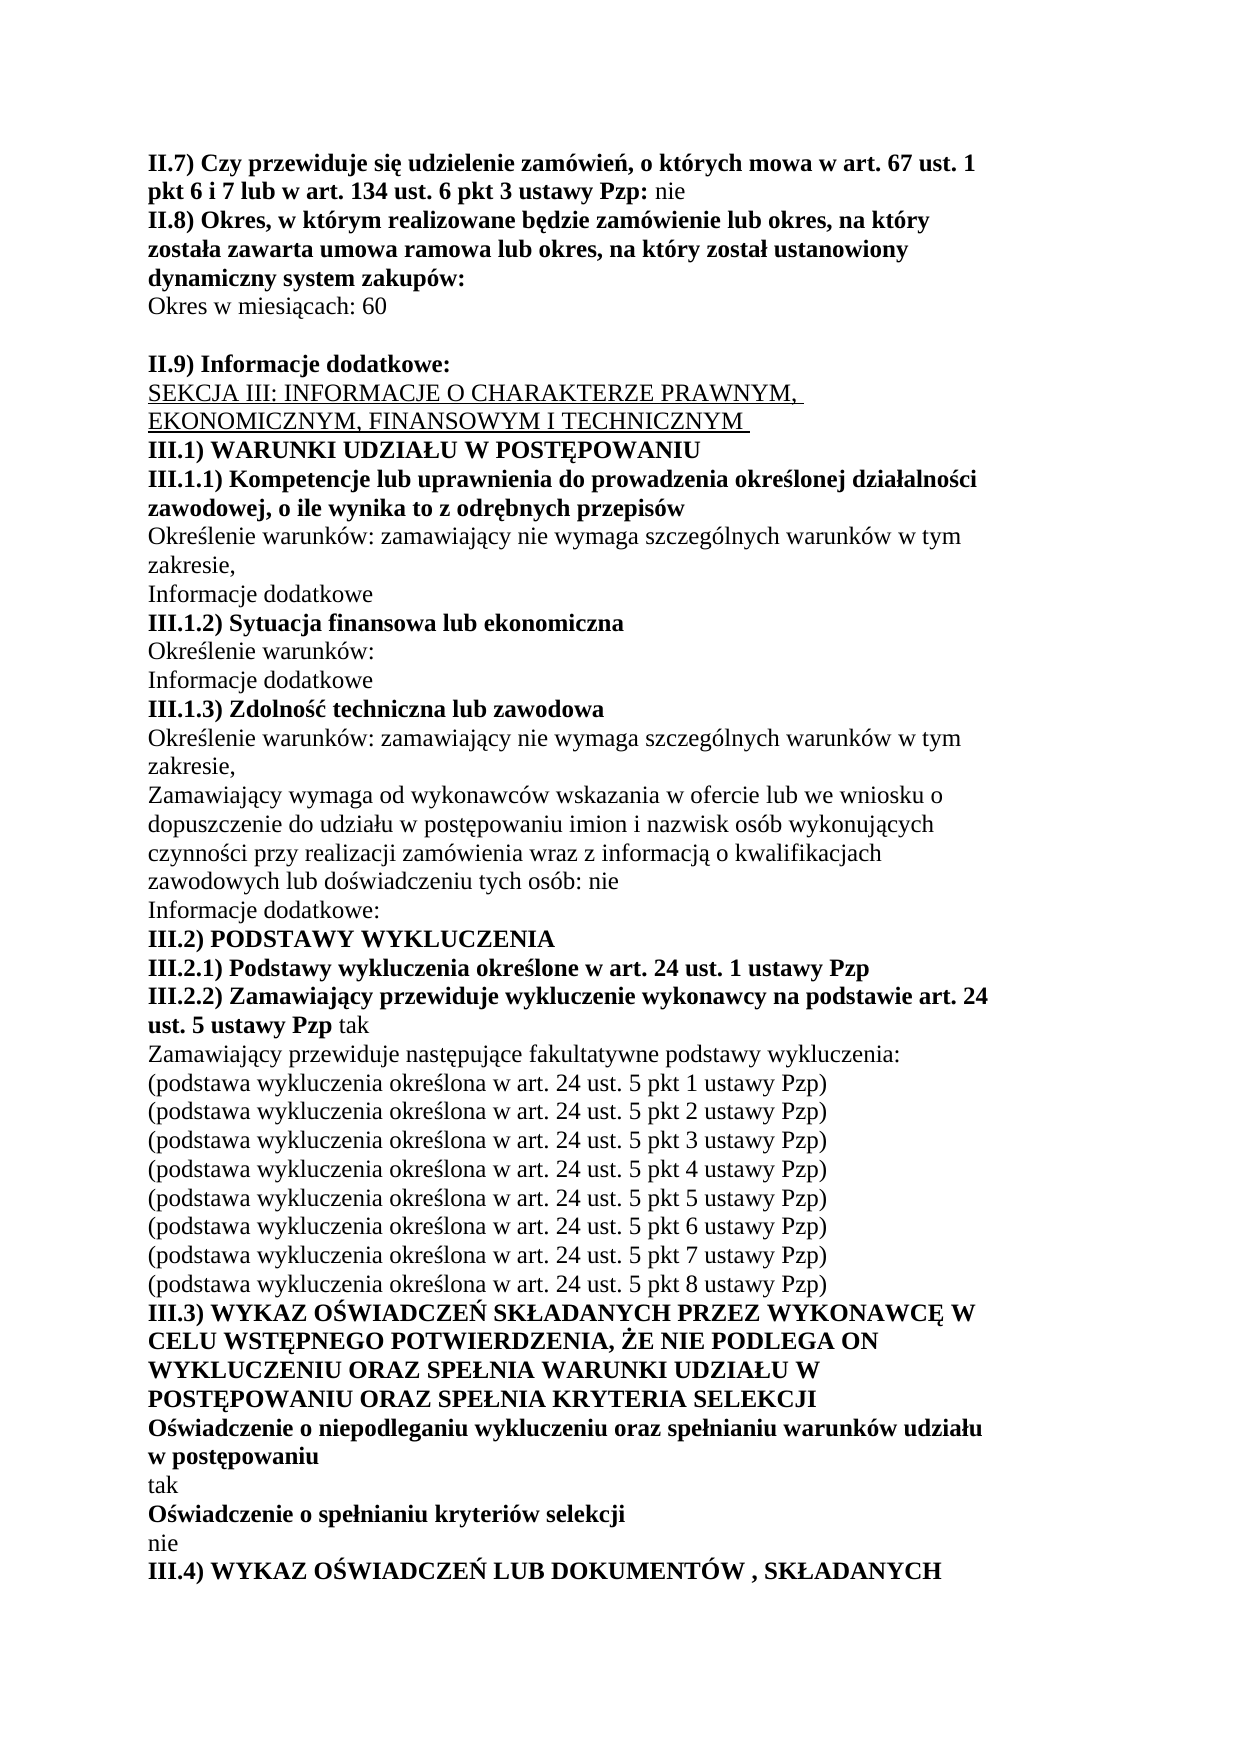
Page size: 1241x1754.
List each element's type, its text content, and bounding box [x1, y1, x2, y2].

table_header II.7) Czy przewiduje się udzielenie zamówień, o których mowa w art. 67 ust. 1 pkt 6 i 7 lub w art. 134 ust. 6 pkt 3 ustawy Pzp: nie II.8) Okres, w którym realizowane będzie zamówienie lub okres, na który została zawarta umowa ramowa lub okres, na który został ustanowiony dynamiczny system zakupów: Okres w miesiącach: 60 II.9) Informacje dodatkowe: SEKCJA III: INFORMACJE O CHARAKTERZE PRAWNYM, EKONOMICZNYM, FINANSOWYM I TECHNICZNYM III.1) WARUNKI UDZIAŁU W POSTĘPOWANIU III.1.1) Kompetencje lub uprawnienia do prowadzenia określonej działalności zawodowej, o ile wynika to z odrębnych przepisów Określenie warunków: zamawiający nie wymaga szczególnych warunków w tym zakresie, Informacje dodatkowe III.1.2) Sytuacja finansowa lub ekonomiczna Określenie warunków: Informacje dodatkowe III.1.3) Zdolność techniczna lub zawodowa Określenie warunków: zamawiający nie wymaga szczególnych warunków w tym zakresie, Zamawiający wymaga od wykonawców wskazania w ofercie lub we wniosku o dopuszczenie do udziału w postępowaniu imion i nazwisk osób wykonujących czynności przy realizacji zamówienia wraz z informacją o kwalifikacjach zawodowych lub doświadczeniu tych osób: nie Informacje dodatkowe: III.2) PODSTAWY WYKLUCZENIA III.2.1) Podstawy wykluczenia określone w art. 24 ust. 1 ustawy Pzp III.2.2) Zamawiający przewiduje wykluczenie wykonawcy na podstawie art. 24 ust. 5 ustawy Pzp tak Zamawiający przewiduje następujące fakultatywne podstawy wykluczenia: (podstawa wykluczenia określona w art. 24 ust. 5 pkt 1 ustawy Pzp) (podstawa wykluczenia określona w art. 24 ust. 5 pkt 2 ustawy Pzp) (podstawa wykluczenia określona w art. 24 ust. 5 pkt 3 ustawy Pzp) (podstawa wykluczenia określona w art. 24 ust. 5 pkt 4 ustawy Pzp) (podstawa wykluczenia określona w art. 24 ust. 5 pkt 5 ustawy Pzp) (podstawa wykluczenia określona w art. 24 ust. 5 pkt 6 ustawy Pzp) (podstawa wykluczenia określona w art. 24 ust. 5 pkt 7 ustawy Pzp) (podstawa wykluczenia określona w art. 24 ust. 5 pkt 8 ustawy Pzp) III.3) WYKAZ OŚWIADCZEŃ SKŁADANYCH PRZEZ WYKONAWCĘ W CELU WSTĘPNEGO POTWIERDZENIA, ŻE NIE PODLEGA ON WYKLUCZENIU ORAZ SPEŁNIA WARUNKI UDZIAŁU W POSTĘPOWANIU ORAZ SPEŁNIA KRYTERIA SELEKCJI Oświadczenie o niepodleganiu wykluczeniu oraz spełnianiu warunków udziału w postępowaniu tak Oświadczenie o spełnianiu kryteriów selekcji nie III.4) WYKAZ OŚWIADCZEŃ LUB DOKUMENTÓW , SKŁADANYCH [148, 148, 999, 1585]
table_header [1000, 148, 1093, 1585]
